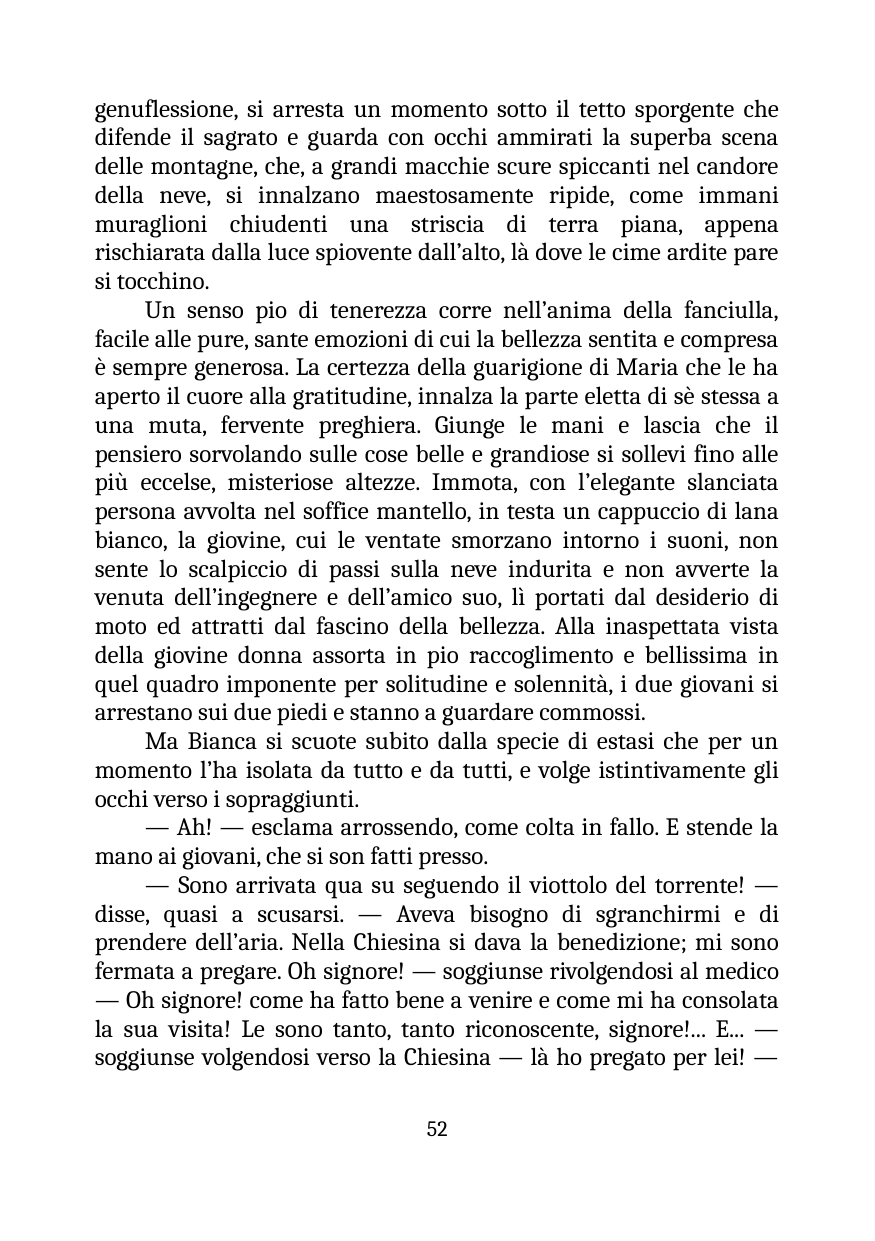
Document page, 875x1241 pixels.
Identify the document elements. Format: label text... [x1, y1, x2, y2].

text Ma Bianca si scuote subito dalla specie di estasi che per un momento l’ha isolata da tutto e da tutti, e volge istintivamente gli occhi verso i sopraggiunti. [94, 727, 779, 813]
text — Ah! — esclama arrossendo, come colta in fallo. E stende la mano ai giovani, che si son fatti presso. [94, 813, 779, 871]
text Un senso pio di tenerezza corre nell’anima della fanciulla, facile alle pure, sante emozioni di cui la bellezza sentita e compresa è sempre generosa. La certezza della guarigione di Maria che le ha aperto il cuore alla gratitudine, innalza la parte eletta di sè stessa a una muta, fervente preghiera. Giunge le mani e lascia che il pensiero sorvolando sulle cose belle e grandiose si sollevi fino alle più eccelse, misteriose altezze. Immota, con l’elegante slanciata persona avvolta nel soffice mantello, in testa un cappuccio di lana bianco, la giovine, cui le ventate smorzano intorno i suoni, non sente lo scalpiccio di passi sulla neve indurita e non avverte la venuta dell’ingegnere e dell’amico suo, lì portati dal desiderio di moto ed attratti dal fascino della bellezza. Alla inaspettata vista della giovine donna assorta in pio raccoglimento e bellissima in quel quadro imponente per solitudine e solennità, i due giovani si arrestano sui due piedi e stanno a guardare commossi. [94, 296, 779, 727]
text — Sono arrivata qua su seguendo il viottolo del torrente! — disse, quasi a scusarsi. — Aveva bisogno di sgranchirmi e di prendere dell’aria. Nella Chiesina si dava la benedizione; mi sono fermata a pregare. Oh signore! — soggiunse rivolgendosi al medico — Oh signore! come ha fatto bene a venire e come mi ha consolata la sua visita! Le sono tanto, tanto riconoscente, signore!... E... — soggiunse volgendosi verso la Chiesina — là ho pregato per lei! — [94, 871, 779, 1072]
text genuflessione, si arresta un momento sotto il tetto sporgente che difende il sagrato e guarda con occhi ammirati la superba scena delle montagne, che, a grandi macchie scure spiccanti nel candore della neve, si innalzano maestosamente ripide, come immani muraglioni chiudenti una striscia di terra piana, appena rischiarata dalla luce spiovente dall’alto, là dove le cime ardite pare si tocchino. [94, 94, 779, 296]
